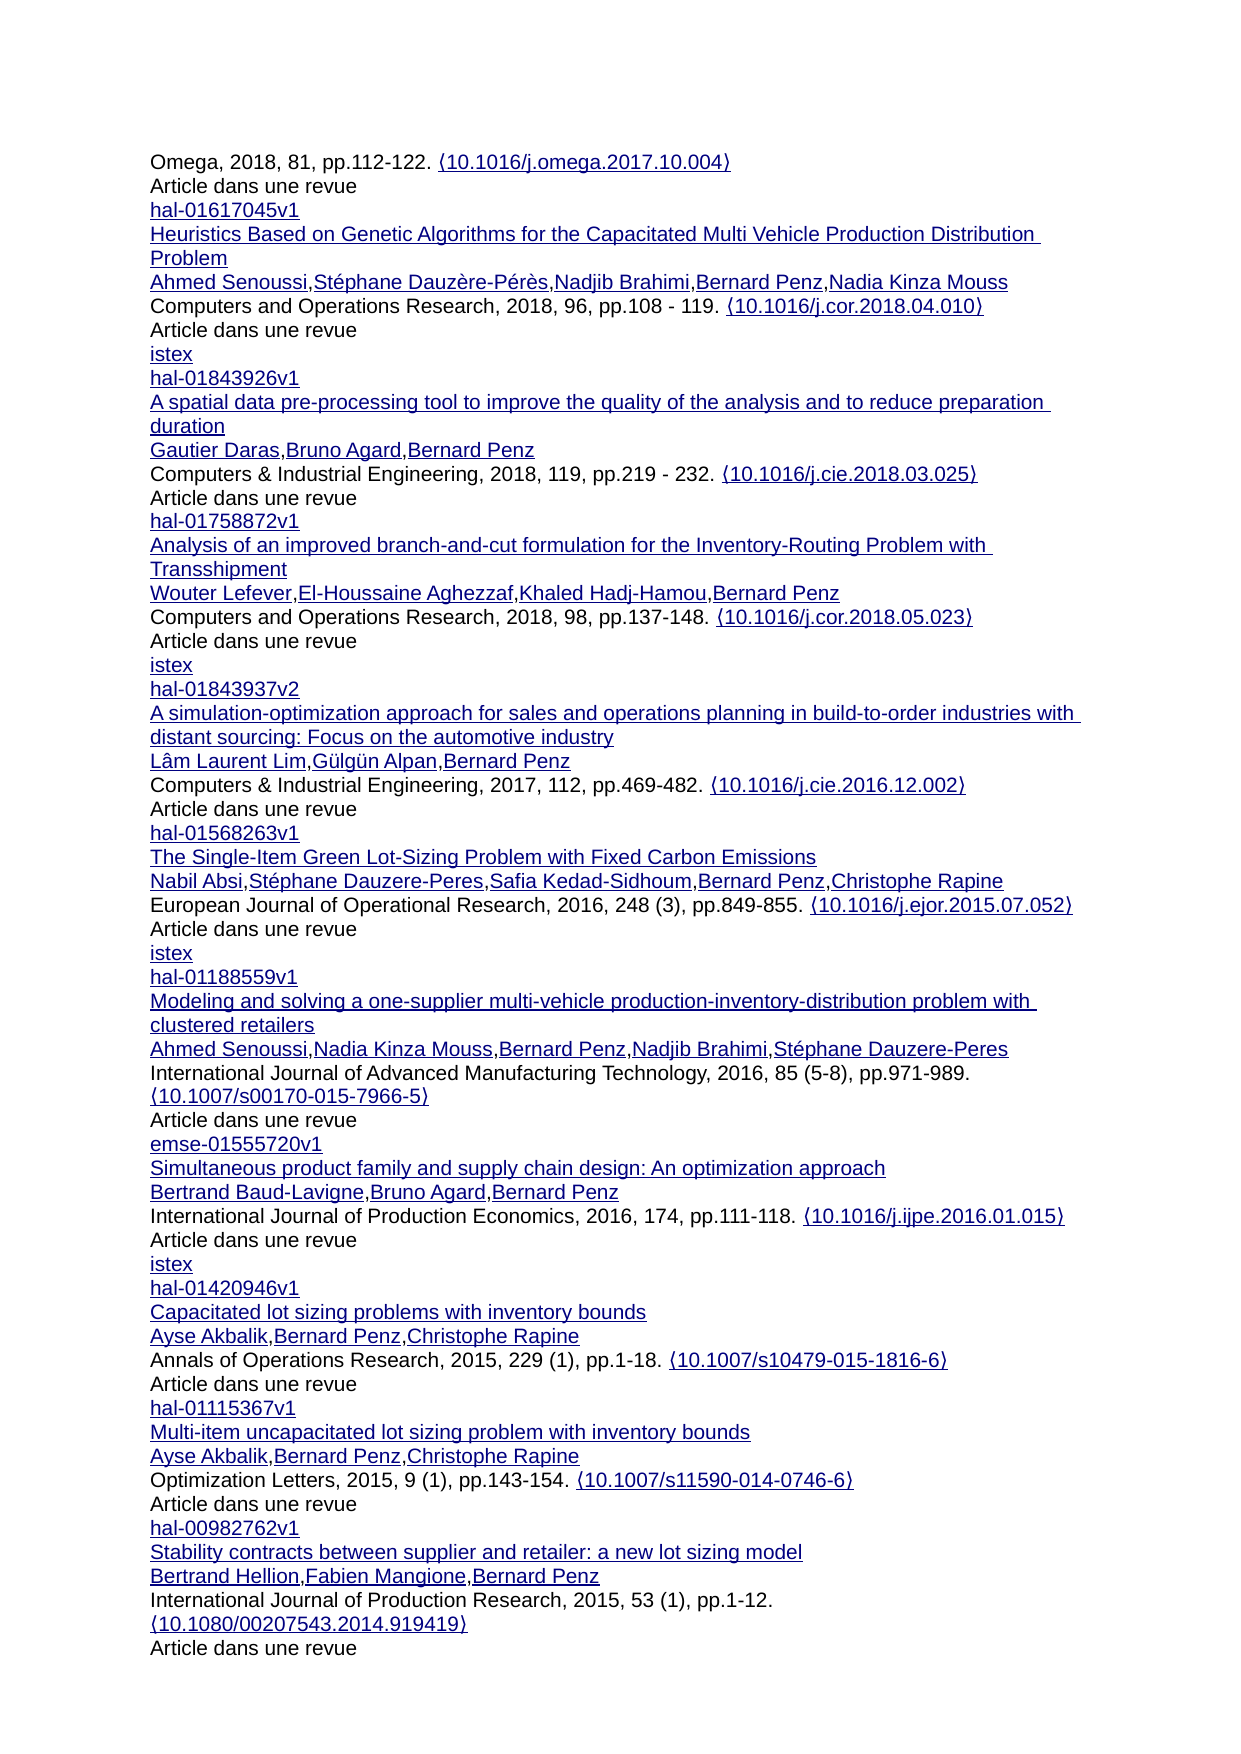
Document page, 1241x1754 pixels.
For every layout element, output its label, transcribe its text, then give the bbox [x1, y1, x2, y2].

table_cell Stability contracts between supplier and retailer: a new lot sizing model Bertrand Hellion,Fabien Mangione,Bernard Penz International Journal of Production Research, 2015, 53 (1), pp.1-12. ⟨10.1080/00207543.2014.919419⟩ Article dans une revue [150, 1540, 1090, 1659]
table_cell The Single-Item Green Lot-Sizing Problem with Fixed Carbon Emissions Nabil Absi,Stéphane Dauzere-Peres,Safia Kedad-Sidhoum,Bernard Penz,Christophe Rapine European Journal of Operational Research, 2016, 248 (3), pp.849-855. ⟨10.1016/j.ejor.2015.07.052⟩ Article dans une revue istex hal-01188559v1 [150, 845, 1090, 988]
table_cell Analysis of an improved branch-and-cut formulation for the Inventory-Routing Problem with Transshipment Wouter Lefever,El-Houssaine Aghezzaf,Khaled Hadj-Hamou,Bernard Penz Computers and Operations Research, 2018, 98, pp.137-148. ⟨10.1016/j.cor.2018.05.023⟩ Article dans une revue istex hal-01843937v2 [150, 533, 1090, 701]
table_cell Modeling and solving a one-supplier multi-vehicle production-inventory-distribution problem with clustered retailers Ahmed Senoussi,Nadia Kinza Mouss,Bernard Penz,Nadjib Brahimi,Stéphane Dauzere-Peres International Journal of Advanced Manufacturing Technology, 2016, 85 (5-8), pp.971-989. ⟨10.1007/s00170-015-7966-5⟩ Article dans une revue emse-01555720v1 [150, 989, 1090, 1156]
table_cell Multi-item uncapacitated lot sizing problem with inventory bounds Ayse Akbalik,Bernard Penz,Christophe Rapine Optimization Letters, 2015, 9 (1), pp.143-154. ⟨10.1007/s11590-014-0746-6⟩ Article dans une revue hal-00982762v1 [150, 1420, 1090, 1539]
table_cell Simultaneous product family and supply chain design: An optimization approach Bertrand Baud-Lavigne,Bruno Agard,Bernard Penz International Journal of Production Economics, 2016, 174, pp.111-118. ⟨10.1016/j.ijpe.2016.01.015⟩ Article dans une revue istex hal-01420946v1 [150, 1156, 1090, 1300]
table_cell A spatial data pre-processing tool to improve the quality of the analysis and to reduce preparation duration Gautier Daras,Bruno Agard,Bernard Penz Computers & Industrial Engineering, 2018, 119, pp.219 - 232. ⟨10.1016/j.cie.2018.03.025⟩ Article dans une revue hal-01758872v1 [150, 390, 1090, 533]
table_cell Heuristics Based on Genetic Algorithms for the Capacitated Multi Vehicle Production Distribution Problem Ahmed Senoussi,Stéphane Dauzère-Pérès,Nadjib Brahimi,Bernard Penz,Nadia Kinza Mouss Computers and Operations Research, 2018, 96, pp.108 - 119. ⟨10.1016/j.cor.2018.04.010⟩ Article dans une revue istex hal-01843926v1 [150, 222, 1090, 389]
table_cell Omega, 2018, 81, pp.112-122. ⟨10.1016/j.omega.2017.10.004⟩ Article dans une revue hal-01617045v1 [150, 150, 1090, 222]
table_cell A simulation-optimization approach for sales and operations planning in build-to-order industries with distant sourcing: Focus on the automotive industry Lâm Laurent Lim,Gülgün Alpan,Bernard Penz Computers & Industrial Engineering, 2017, 112, pp.469-482. ⟨10.1016/j.cie.2016.12.002⟩ Article dans une revue hal-01568263v1 [150, 701, 1090, 845]
table_cell Capacitated lot sizing problems with inventory bounds Ayse Akbalik,Bernard Penz,Christophe Rapine Annals of Operations Research, 2015, 229 (1), pp.1-18. ⟨10.1007/s10479-015-1816-6⟩ Article dans une revue hal-01115367v1 [150, 1300, 1090, 1420]
